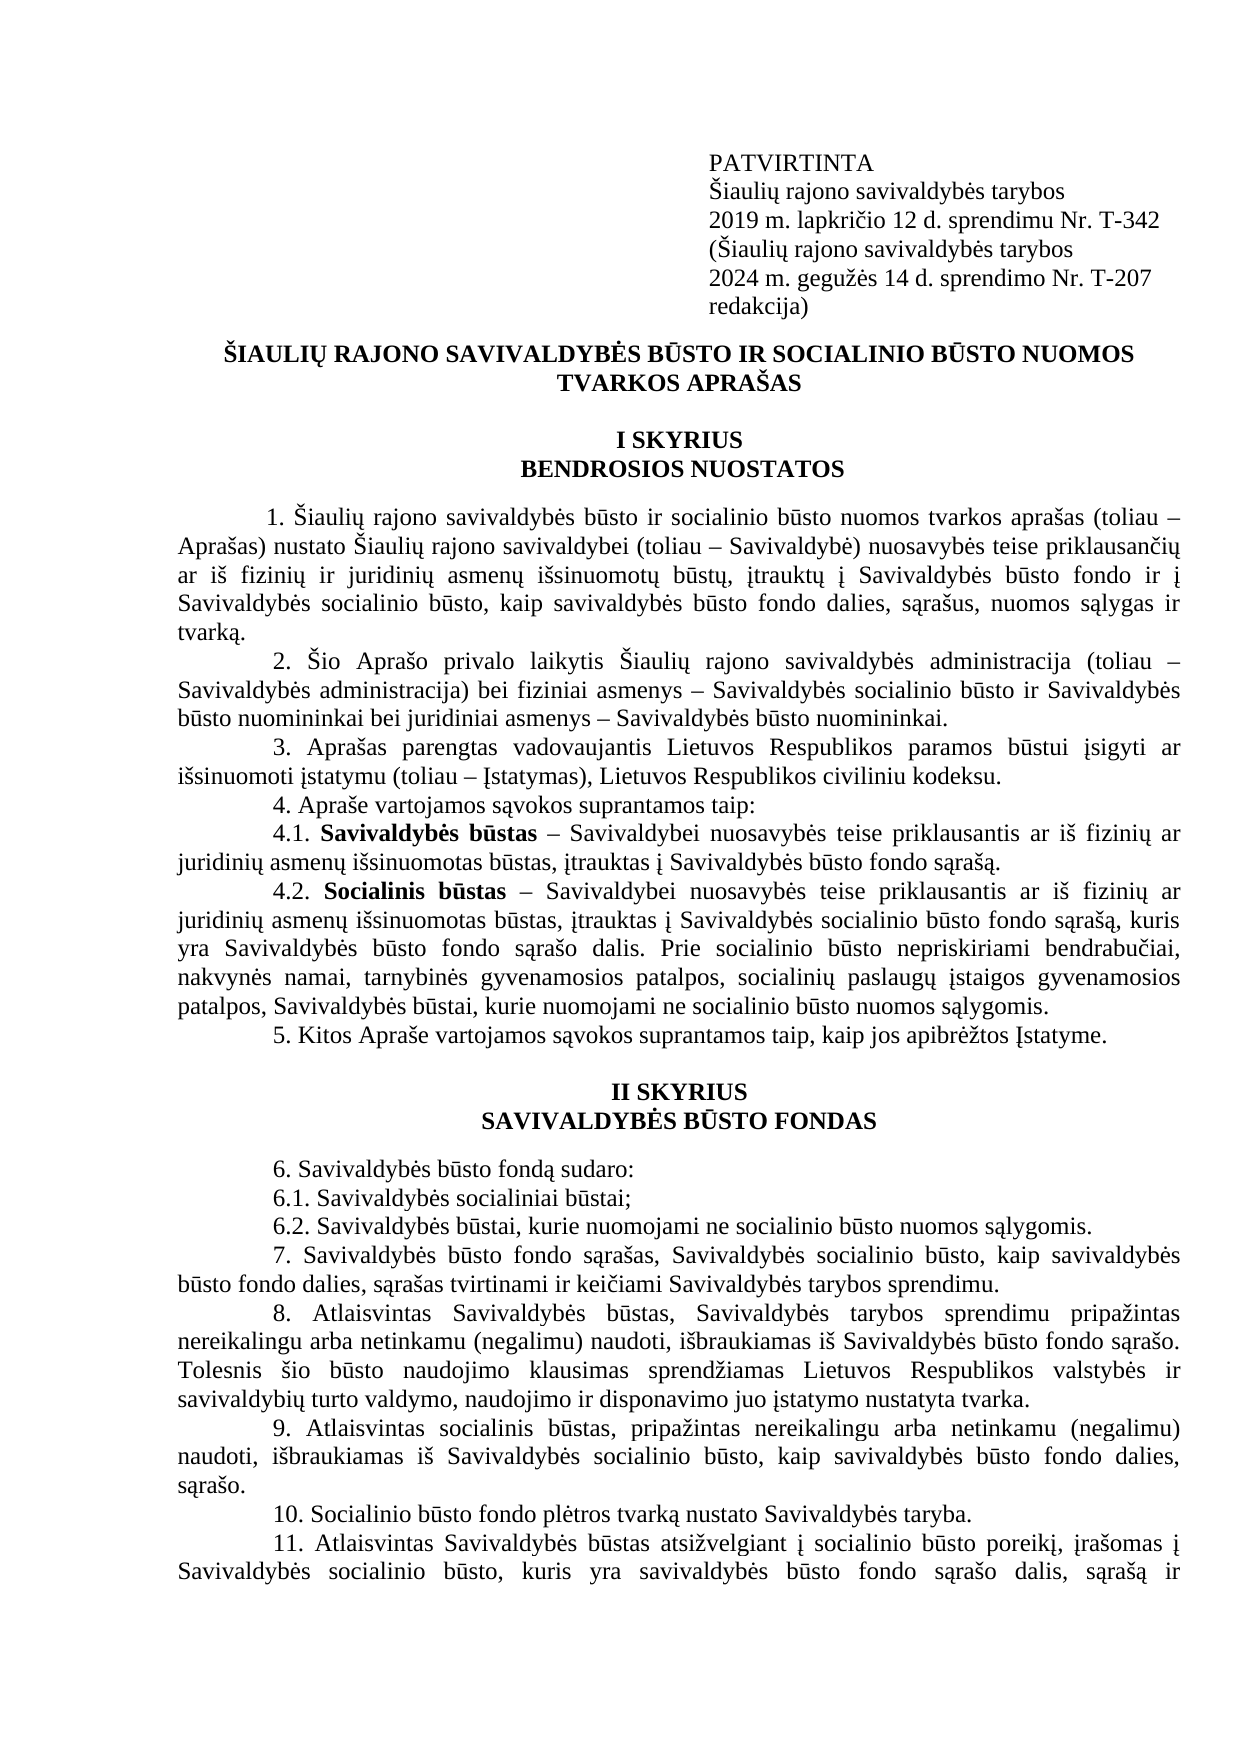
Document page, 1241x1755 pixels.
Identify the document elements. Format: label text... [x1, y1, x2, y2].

text 6.2. Savivaldybės būstai, kurie nuomojami ne socialinio būsto nuomos sąlygomis. [177, 1211, 1181, 1240]
text 1. Šiaulių rajono savivaldybės būsto ir socialinio būsto nuomos tvarkos aprašas (toliau – Aprašas) nustato Šiaulių rajono savivaldybei (toliau – Savivaldybė) nuosavybės teise priklausančių ar iš fizinių ir juridinių asmenų išsinuomotų būstų, įtrauktų į Savivaldybės būsto fondo ir į Savivaldybės socialinio būsto, kaip savivaldybės būsto fondo dalies, sąrašus, nuomos sąlygas ir tvarką. [177, 502, 1181, 646]
text 2019 m. lapkričio 12 d. sprendimu Nr. T-342 [177, 205, 1181, 234]
text 9. Atlaisvintas socialinis būstas, pripažintas nereikalingu arba netinkamu (negalimu) naudoti, išbraukiamas iš Savivaldybės socialinio būsto, kaip savivaldybės būsto fondo dalies, sąrašo. [177, 1413, 1181, 1499]
text 6.1. Savivaldybės socialiniai būstai; [177, 1183, 1181, 1211]
text 6. Savivaldybės būsto fondą sudaro: [177, 1154, 1181, 1183]
text PATVIRTINTA [177, 148, 1181, 176]
text (Šiaulių rajono savivaldybės tarybos [177, 234, 1181, 263]
text 7. Savivaldybės būsto fondo sąrašas, Savivaldybės socialinio būsto, kaip savivaldybės būsto fondo dalies, sąrašas tvirtinami ir keičiami Savivaldybės tarybos sprendimu. [177, 1240, 1181, 1298]
text 4. Apraše vartojamos sąvokos suprantamos taip: [177, 790, 1181, 818]
text II SKYRIUS [177, 1077, 1181, 1106]
text redakcija) [177, 291, 1181, 320]
text BENDROSIOS NUOSTATOS [177, 454, 1181, 483]
text I SKYRIUS [177, 426, 1181, 454]
text 11. Atlaisvintas Savivaldybės būstas atsižvelgiant į socialinio būsto poreikį, įrašomas į Savivaldybės socialinio būsto, kuris yra savivaldybės būsto fondo sąrašo dalis, sąrašą ir [177, 1528, 1181, 1585]
text Šiaulių rajono savivaldybės tarybos [177, 176, 1181, 205]
text 4.2. Socialinis būstas – Savivaldybei nuosavybės teise priklausantis ar iš fizinių ar juridinių asmenų išsinuomotas būstas, įtrauktas į Savivaldybės socialinio būsto fondo sąrašą, kuris yra Savivaldybės būsto fondo sąrašo dalis. Prie socialinio būsto nepriskiriami bendrabučiai, nakvynės namai, tarnybinės gyvenamosios patalpos, socialinių paslaugų įstaigos gyvenamosios patalpos, Savivaldybės būstai, kurie nuomojami ne socialinio būsto nuomos sąlygomis. [177, 876, 1181, 1020]
text ŠIAULIŲ RAJONO SAVIVALDYBĖS BŪSTO IR SOCIALINIO BŪSTO NUOMOS TVARKOS APRAŠAS [177, 339, 1181, 397]
text 3. Aprašas parengtas vadovaujantis Lietuvos Respublikos paramos būstui įsigyti ar išsinuomoti įstatymu (toliau – Įstatymas), Lietuvos Respublikos civiliniu kodeksu. [177, 732, 1181, 790]
text 5. Kitos Apraše vartojamos sąvokos suprantamos taip, kaip jos apibrėžtos Įstatyme. [177, 1020, 1181, 1048]
text 2. Šio Aprašo privalo laikytis Šiaulių rajono savivaldybės administracija (toliau – Savivaldybės administracija) bei fiziniai asmenys – Savivaldybės socialinio būsto ir Savivaldybės būsto nuomininkai bei juridiniai asmenys – Savivaldybės būsto nuomininkai. [177, 646, 1181, 732]
text 10. Socialinio būsto fondo plėtros tvarką nustato Savivaldybės taryba. [177, 1499, 1181, 1528]
text 8. Atlaisvintas Savivaldybės būstas, Savivaldybės tarybos sprendimu pripažintas nereikalingu arba netinkamu (negalimu) naudoti, išbraukiamas iš Savivaldybės būsto fondo sąrašo. Tolesnis šio būsto naudojimo klausimas sprendžiamas Lietuvos Respublikos valstybės ir savivaldybių turto valdymo, naudojimo ir disponavimo juo įstatymo nustatyta tvarka. [177, 1298, 1181, 1413]
text 4.1. Savivaldybės būstas – Savivaldybei nuosavybės teise priklausantis ar iš fizinių ar juridinių asmenų išsinuomotas būstas, įtrauktas į Savivaldybės būsto fondo sąrašą. [177, 818, 1181, 876]
text SAVIVALDYBĖS BŪSTO FONDAS [177, 1106, 1181, 1135]
text 2024 m. gegužės 14 d. sprendimo Nr. T-207 [177, 263, 1181, 291]
